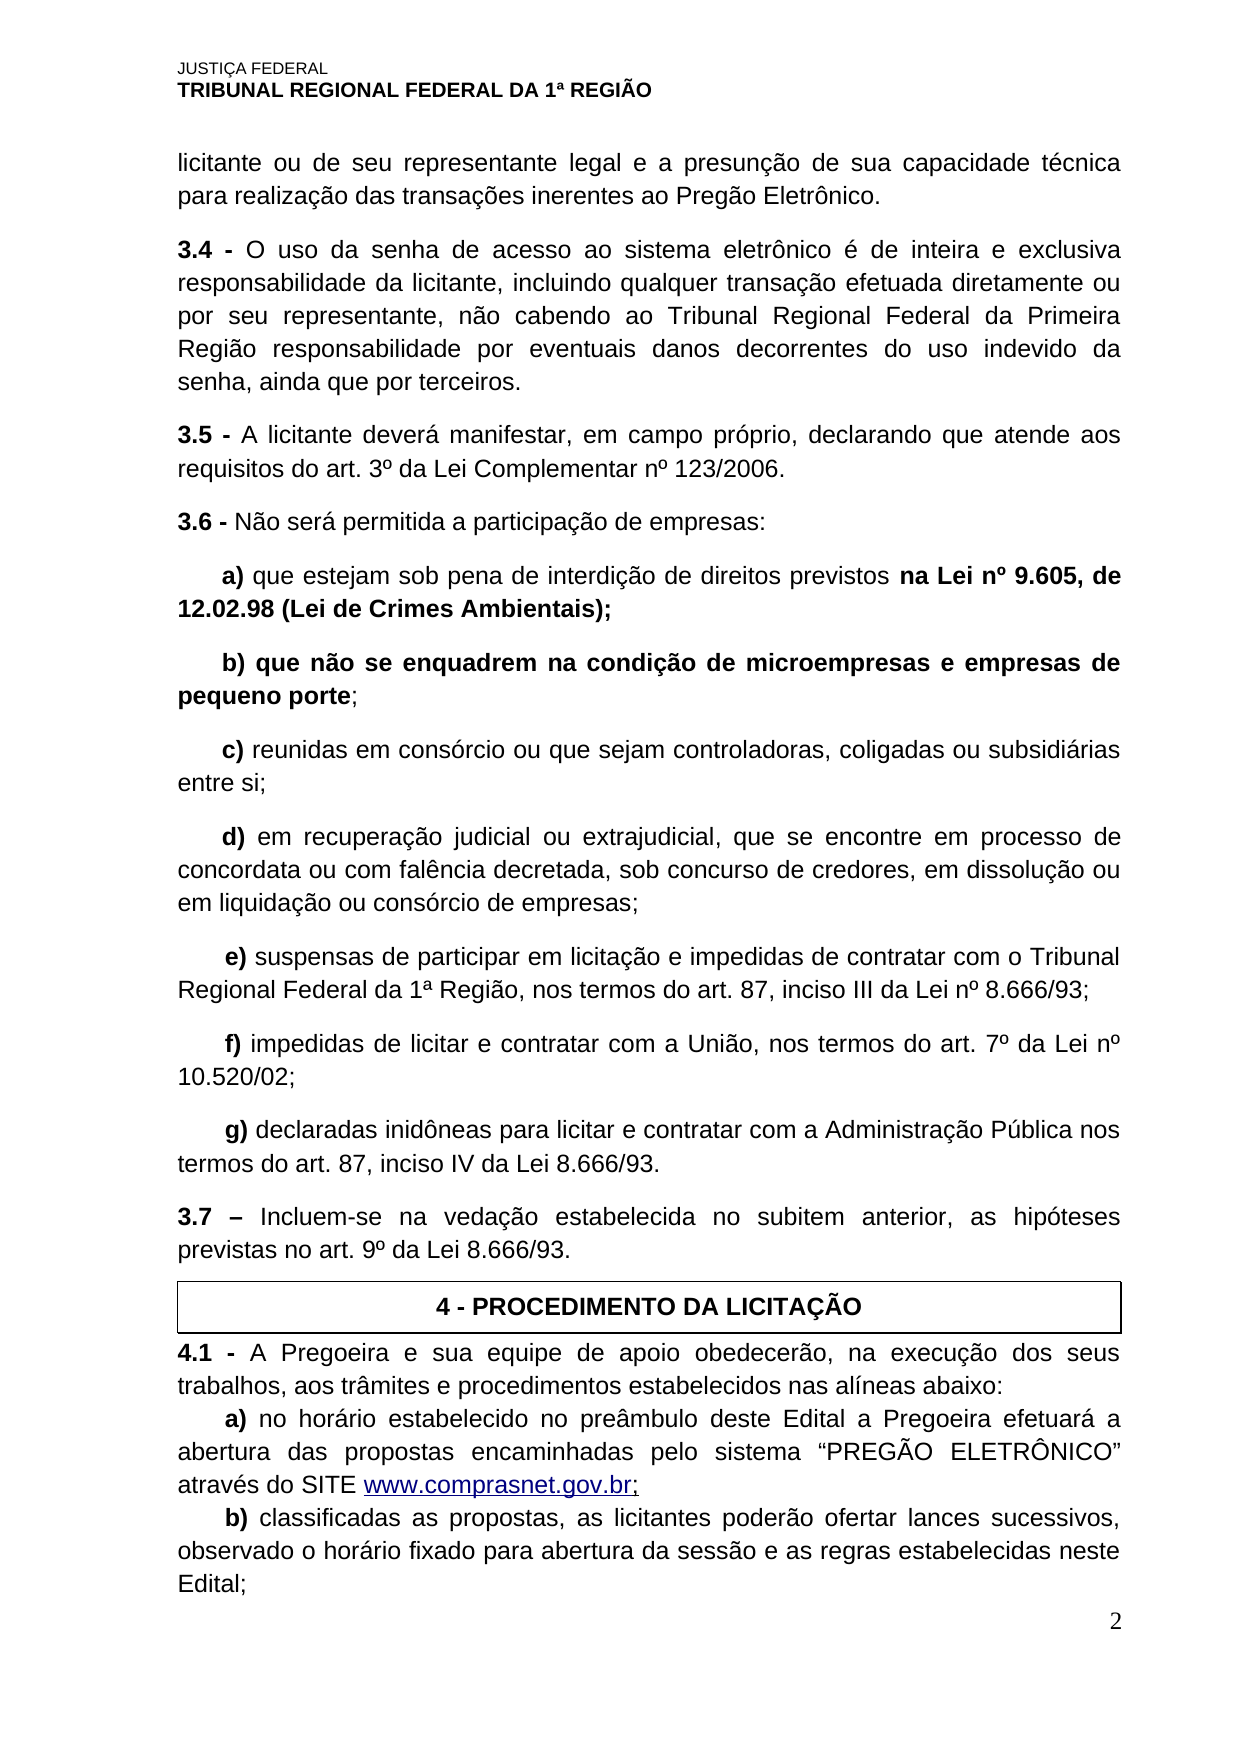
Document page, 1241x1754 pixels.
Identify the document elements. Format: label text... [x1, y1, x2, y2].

text e) suspensas de participar em licitação e impedidas de contratar com o Tribunal Regional Federal da 1ª Região, nos termos do art. 87, inciso III da Lei nº 8.666/93; [985, 942, 1122, 1003]
text a) que estejam sob pena de interdição de direitos previstos na Lei nº 9.605, de 12.02.98 (Lei de Crimes Ambientais); [177, 561, 308, 623]
text licitante ou de seu representante legal e a presunção de sua capacidade técnica para realização das transações inerentes ao Pregão Eletrônico. [177, 148, 1122, 209]
text b) que não se enquadrem na condição de microempresas e empresas de pequeno porte; [177, 648, 308, 710]
text g) declaradas inidôneas para licitar e contratar com a Administração Pública nos termos do art. 87, inciso IV da Lei 8.666/93. [985, 1116, 1122, 1177]
list a) no horário estabelecido no preâmbulo deste Edital a Pregoeira efetuará a abertura das propostas encaminhadas pelo sistema “PREGÃO ELETRÔNICO” através do site www.comprasnet.gov.br; [177, 1404, 1122, 1499]
text 3.7 – Incluem-se na vedação estabelecida no subitem anterior, as hipóteses previstas no art. 9º da Lei 8.666/93. [985, 1202, 1122, 1264]
text d) em recuperação judicial ou extrajudicial, que se encontre em processo de concordata ou com falência decretada, sob concurso de credores, em dissolução ou em liquidação ou consórcio de empresas; [177, 822, 308, 917]
text c) reunidas em consórcio ou que sejam controladoras, coligadas ou subsidiárias entre si; [177, 735, 308, 797]
text b) que não se enquadrem na condição de microempresas e empresas de pequeno porte; [985, 648, 1122, 710]
text f) impedidas de licitar e contratar com a União, nos termos do art. 7º da Lei nº 10.520/02; [177, 1029, 308, 1090]
text e) suspensas de participar em licitação e impedidas de contratar com o Tribunal Regional Federal da 1ª Região, nos termos do art. 87, inciso III da Lei nº 8.666/93; [177, 942, 308, 1003]
text 4 - PROCEDIMENTO DA LICITAÇÃO [178, 1282, 1120, 1332]
text 3.4 - O uso da senha de acesso ao sistema eletrônico é de inteira e exclusiva responsabilidade da licitante, incluindo qualquer transação efetuada diretamente ou por seu representante, não cabendo ao Tribunal Regional Federal da Primeira Região responsabilidade por eventuais danos decorrentes do uso indevido da senha, ainda que por terceiros. [177, 234, 1122, 395]
text c) reunidas em consórcio ou que sejam controladoras, coligadas ou subsidiárias entre si; [985, 735, 1122, 797]
text 3.6 - Não será permitida a participação de empresas: [177, 507, 1122, 536]
text g) declaradas inidôneas para licitar e contratar com a Administração Pública nos termos do art. 87, inciso IV da Lei 8.666/93. [177, 1116, 308, 1177]
text 4.1 - A Pregoeira e sua equipe de apoio obedecerão, na execução dos seus trabalhos, aos trâmites e procedimentos estabelecidos nas alíneas abaixo: [177, 1338, 1122, 1400]
text 3.7 – Incluem-se na vedação estabelecida no subitem anterior, as hipóteses previstas no art. 9º da Lei 8.666/93. [177, 1202, 308, 1264]
text d) em recuperação judicial ou extrajudicial, que se encontre em processo de concordata ou com falência decretada, sob concurso de credores, em dissolução ou em liquidação ou consórcio de empresas; [985, 822, 1122, 917]
text f) impedidas de licitar e contratar com a União, nos termos do art. 7º da Lei nº 10.520/02; [985, 1029, 1122, 1090]
text 3.5 - A licitante deverá manifestar, em campo próprio, declarando que atende aos requisitos do art. 3º da Lei Complementar nº 123/2006. [177, 421, 1122, 482]
text a) que estejam sob pena de interdição de direitos previstos na Lei nº 9.605, de 12.02.98 (Lei de Crimes Ambientais); [985, 561, 1122, 623]
list b) classificadas as propostas, as licitantes poderão ofertar lances sucessivos, observado o horário fixado para abertura da sessão e as regras estabelecidas neste Edital; [177, 1503, 1122, 1598]
